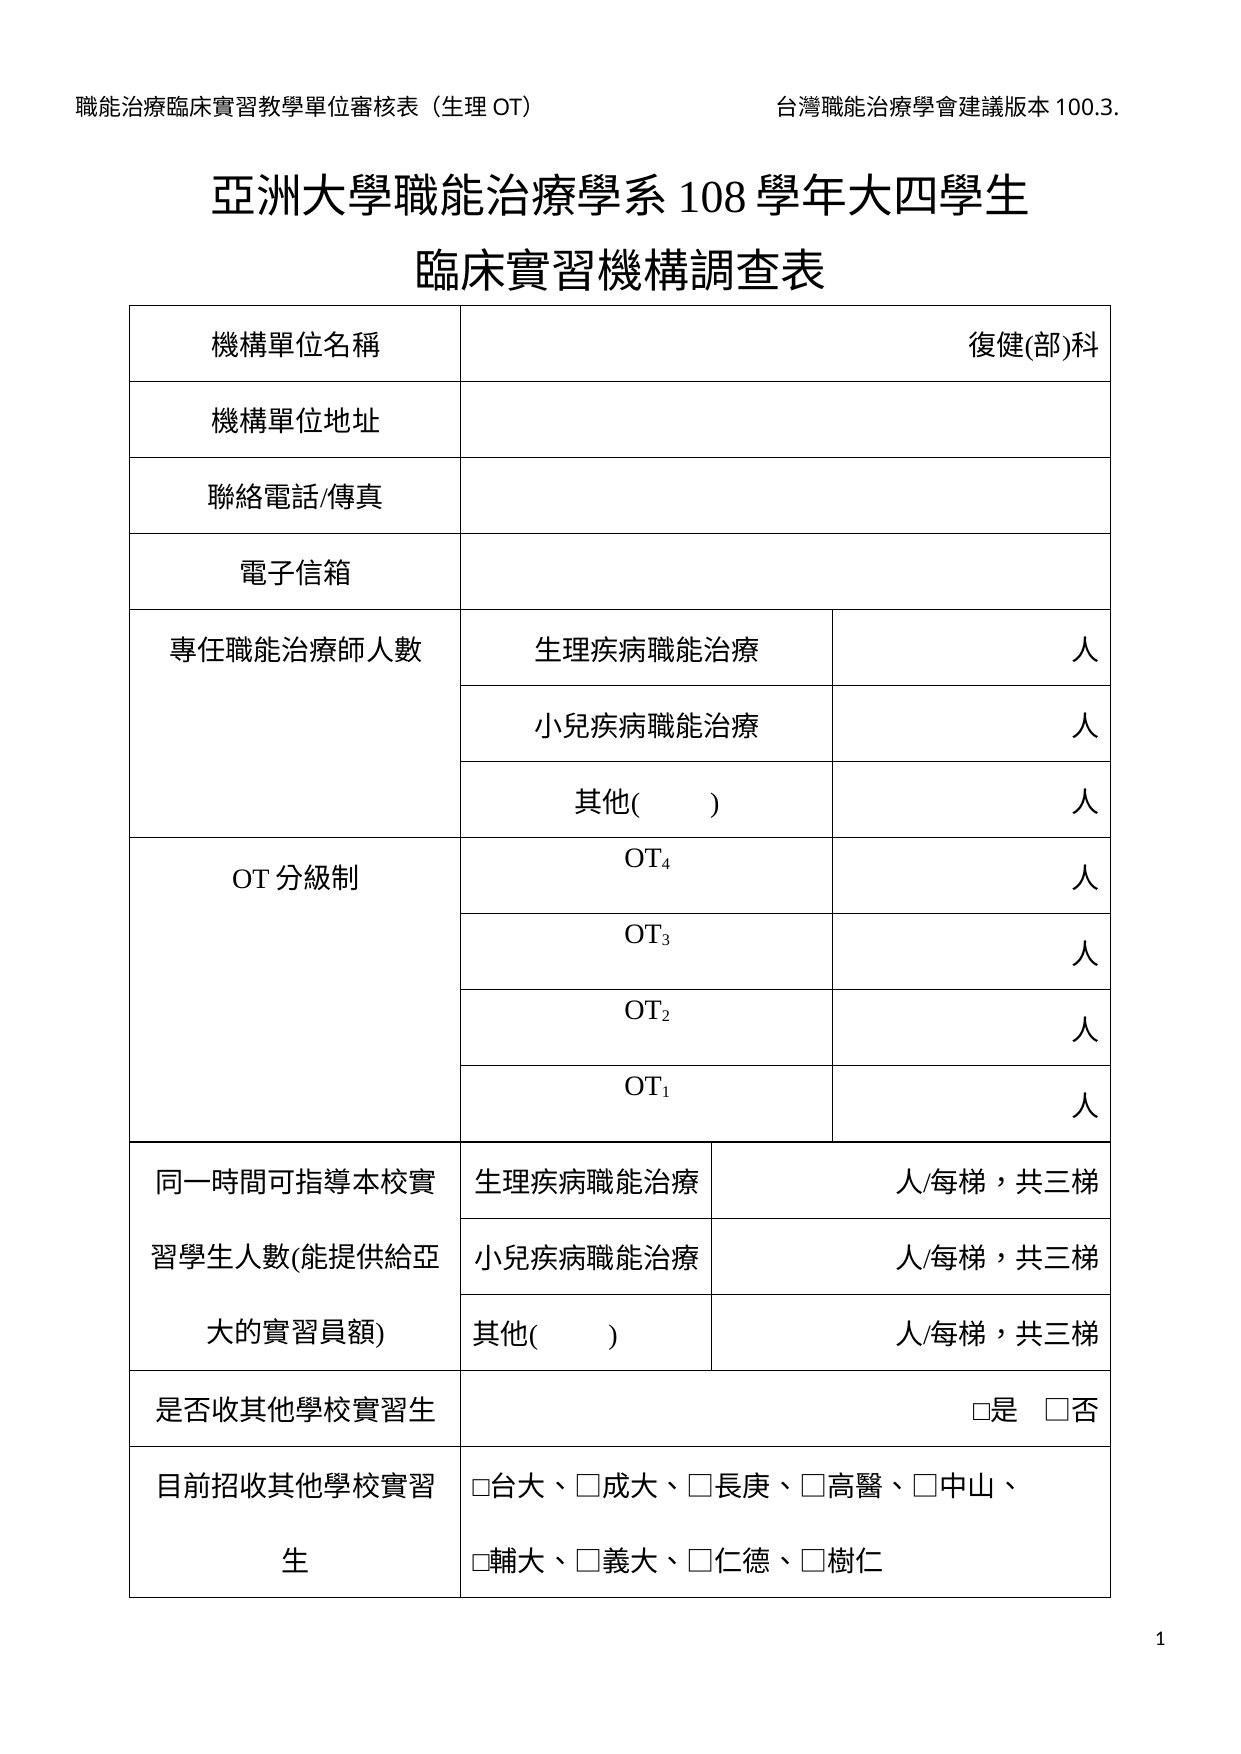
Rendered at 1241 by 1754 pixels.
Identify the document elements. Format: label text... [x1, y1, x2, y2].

table_cell 人/每梯，共三梯 [712, 1295, 1110, 1369]
table_cell 專任職能治療師人數 [130, 610, 460, 837]
table_cell 是否收其他學校實習生 [130, 1371, 460, 1446]
table_cell 人 [833, 762, 1110, 837]
table_cell [461, 382, 1110, 457]
table_header 復健(部)科 [461, 306, 1110, 381]
table_cell OT4 [461, 838, 832, 913]
table_cell 小兒疾病職能治療 [461, 1219, 711, 1293]
table_cell 其他( ) [461, 1295, 711, 1369]
table_cell 人 [833, 914, 1110, 989]
table_cell OT分級制 [130, 838, 460, 1141]
table_cell 目前招收其他學校實習生 [130, 1447, 460, 1597]
table_cell □台大、□成大、□長庚、□高醫、□中山、 □輔大、□義大、□仁德、□樹仁 [461, 1447, 1110, 1597]
table_cell [461, 534, 1110, 609]
table_cell 人 [833, 990, 1110, 1065]
table_cell 人 [833, 686, 1110, 761]
table_cell 生理疾病職能治療 [461, 610, 832, 685]
table_cell 機構單位地址 [130, 382, 460, 457]
table_cell 人 [833, 1066, 1110, 1141]
table_cell OT1 [461, 1066, 832, 1141]
text 臨床實習機構調查表 [75, 230, 1165, 305]
table_cell 其他( ) [461, 762, 832, 837]
table_cell 電子信箱 [130, 534, 460, 609]
table_cell [461, 458, 1110, 533]
table_cell 人 [833, 610, 1110, 685]
text 亞洲大學職能治療學系108學年大四學生 [75, 155, 1165, 230]
table_cell OT3 [461, 914, 832, 989]
table_cell 人 [833, 838, 1110, 913]
table_cell OT2 [461, 990, 832, 1065]
table_header 機構單位名稱 [130, 306, 460, 381]
table_cell 人/每梯，共三梯 [712, 1143, 1110, 1217]
table_cell 生理疾病職能治療 [461, 1143, 711, 1217]
table_cell 小兒疾病職能治療 [461, 686, 832, 761]
table_cell 人/每梯，共三梯 [712, 1219, 1110, 1293]
table_cell 聯絡電話/傳真 [130, 458, 460, 533]
table_cell □是 □否 [461, 1371, 1110, 1446]
table_cell 同一時間可指導本校實習學生人數(能提供給亞大的實習員額) [130, 1143, 460, 1369]
